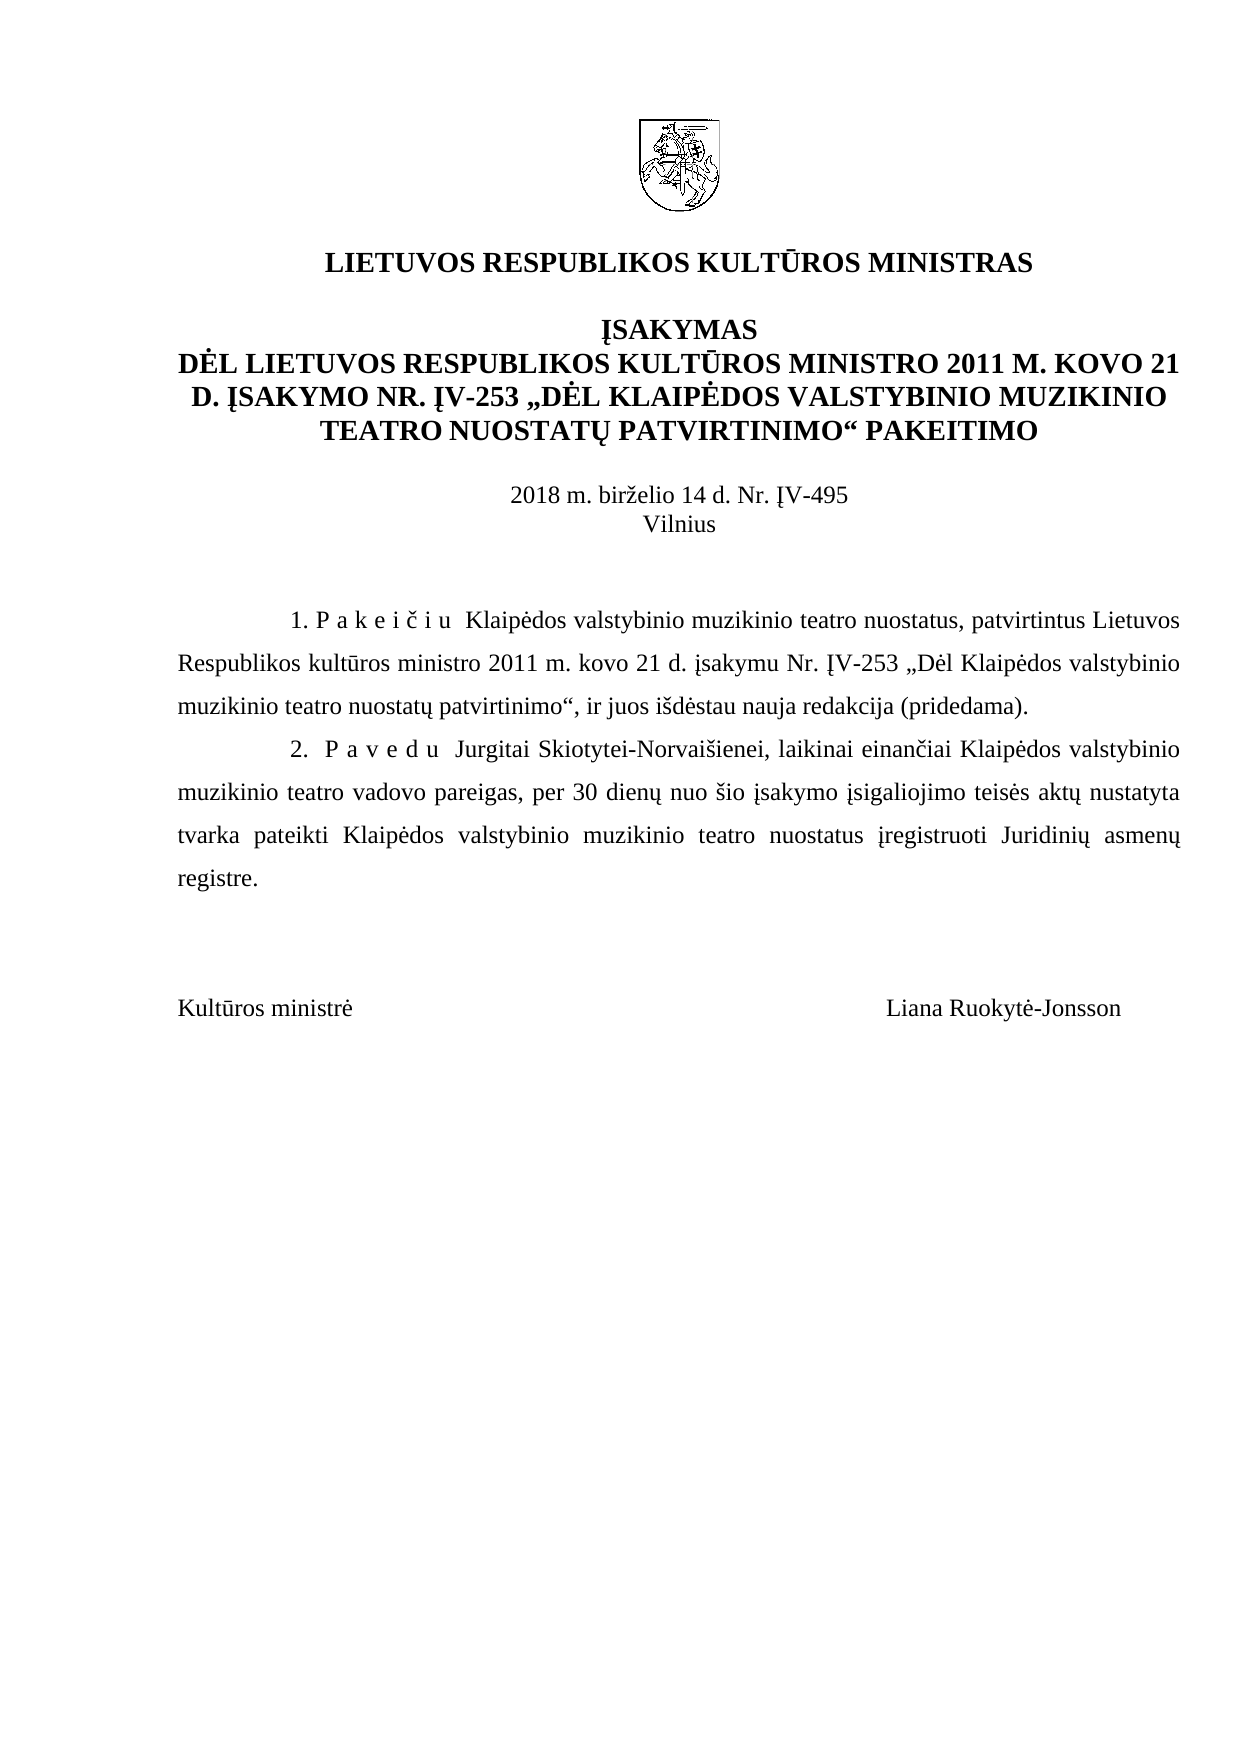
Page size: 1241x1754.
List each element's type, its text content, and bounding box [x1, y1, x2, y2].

text 1. P a k e i č i u Klaipėdos valstybinio muzikinio teatro nuostatus, patvirtintus Lietuvos Respublikos kultūros ministro 2011 m. kovo 21 d. įsakymu Nr. ĮV-253 „Dėl Klaipėdos valstybinio muzikinio teatro nuostatų patvirtinimo“, ir juos išdėstau nauja redakcija (pridedama). [177, 605, 1181, 720]
text Vilnius [177, 509, 1181, 538]
text Kultūros ministrė Liana Ruokytė-Jonsson [177, 993, 1181, 1022]
text ĮSAKYMAS [177, 312, 1181, 346]
text DĖL Lietuvos Respublikos kultūros ministro 2011 m. kovo 21 d. įsakymo Nr. ĮV-253 „Dėl KLAIPĖDOS VALSTYBINIO MUZIKINIO TEATRO nuostatų patvirtinimo“ Pakeitimo [177, 346, 1181, 447]
text 2018 m. birželio 14 d. Nr. ĮV-495 [177, 480, 1181, 509]
text 2. P a v e d u Jurgitai Skiotytei-Norvaišienei, laikinai einančiai Klaipėdos valstybinio muzikinio teatro vadovo pareigas, per 30 dienų nuo šio įsakymo įsigaliojimo teisės aktų nustatyta tvarka pateikti Klaipėdos valstybinio muzikinio teatro nuostatus įregistruoti Juridinių asmenų registre. [177, 734, 1181, 892]
text LIETUVOS RESPUBLIKOS KULTŪROS MINISTRAS [177, 245, 1181, 279]
